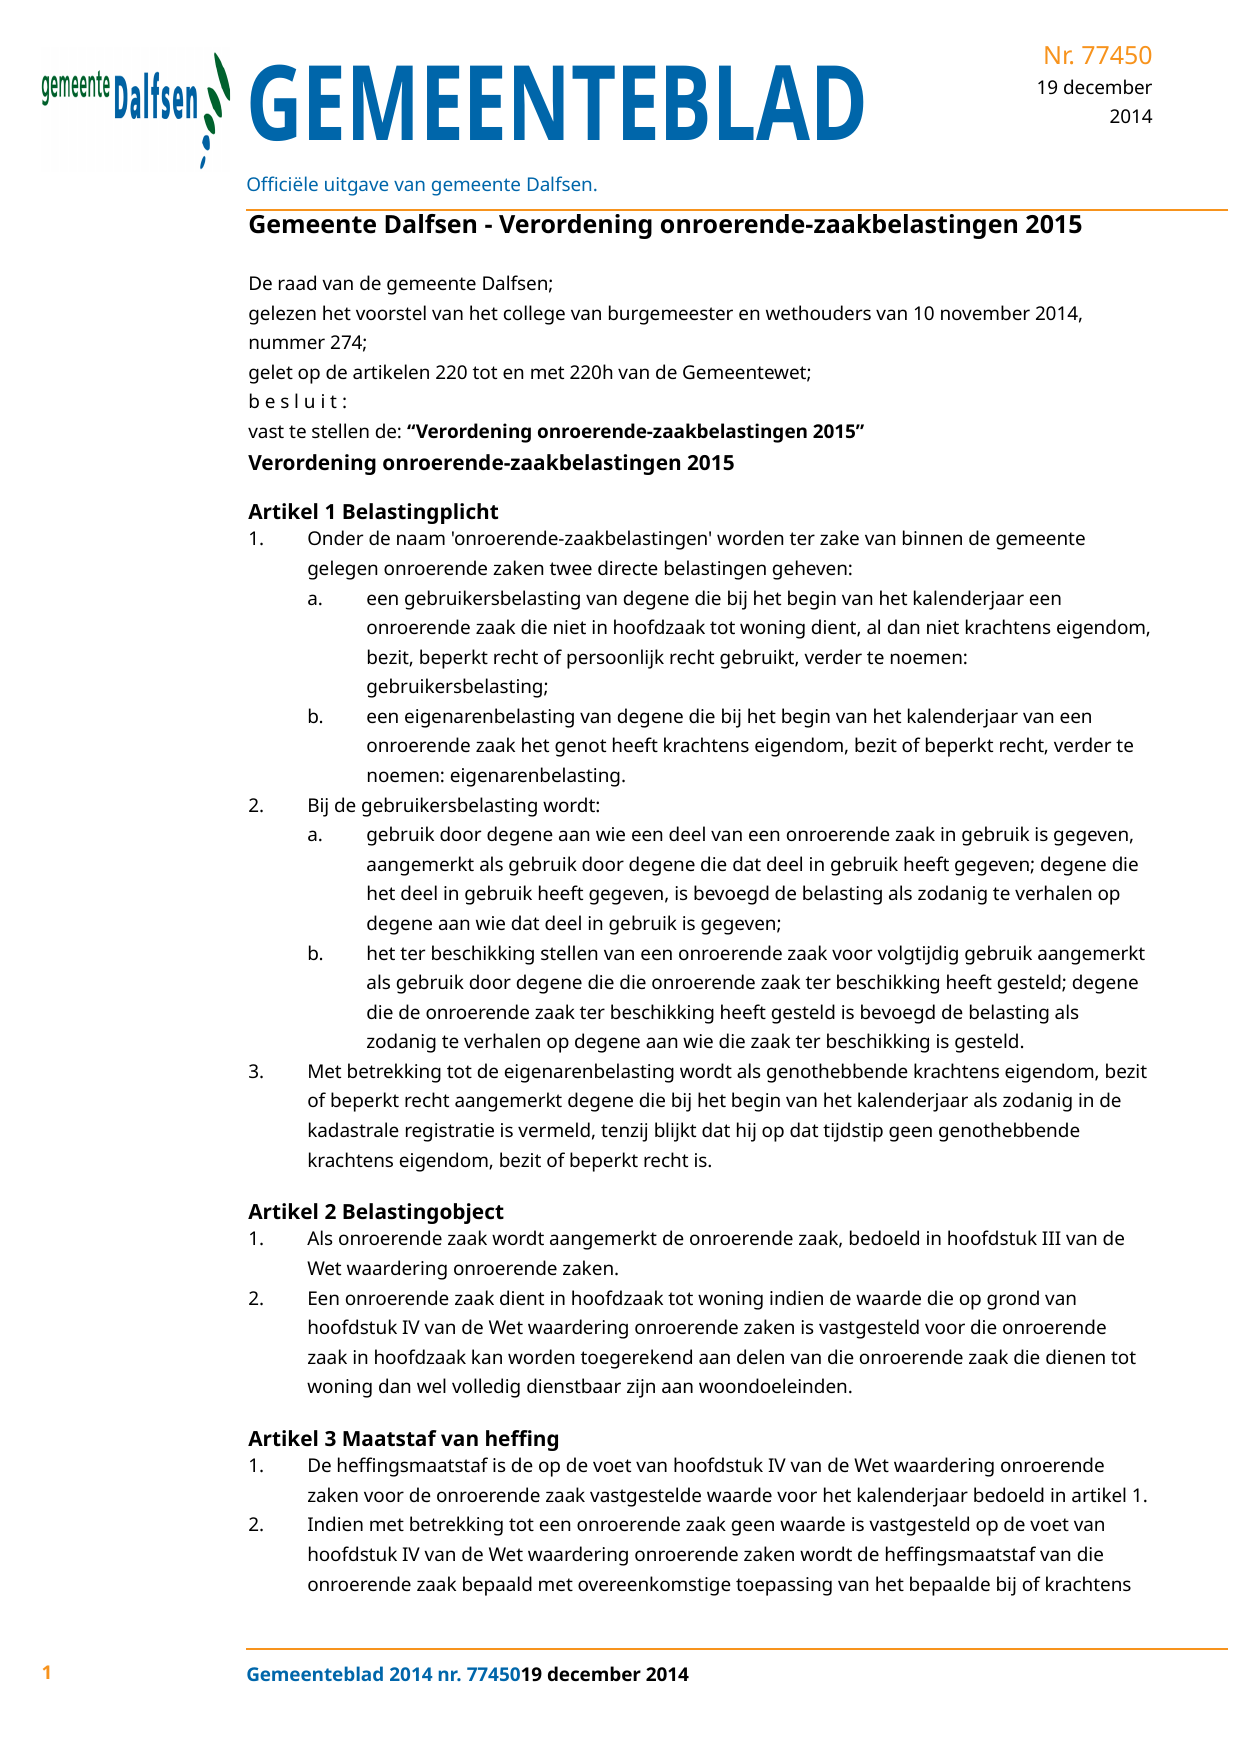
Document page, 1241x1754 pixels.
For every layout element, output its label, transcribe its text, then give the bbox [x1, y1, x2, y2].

text Verordening onroerende-zaakbelastingen 2015 [248, 448, 1152, 476]
list Bij de gebruikersbelasting wordt: [248, 792, 1152, 817]
list een eigenarenbelasting van degene die bij het begin van het kalenderjaar van een onroerende zaak het genot heeft krachtens eigendom, bezit of beperkt recht, verder te noemen: eigenarenbelasting. [307, 703, 1152, 788]
text Gemeente Dalfsen - Verordening onroerende-zaakbelastingen 2015 [248, 211, 1152, 241]
picture [41, 47, 231, 172]
text Artikel 2 Belastingobject [248, 1197, 1152, 1226]
list een gebruikersbelasting van degene die bij het begin van het kalenderjaar een onroerende zaak die niet in hoofdzaak tot woning dient, al dan niet krachtens eigendom, bezit, beperkt recht of persoonlijk recht gebruikt, verder te noemen: gebruikersbelasting; [307, 585, 1152, 699]
list De heffingsmaatstaf is de op de voet van hoofdstuk IV van de Wet waardering onroerende zaken voor de onroerende zaak vastgestelde waarde voor het kalenderjaar bedoeld in artikel 1. [248, 1452, 1152, 1508]
list gebruik door degene aan wie een deel van een onroerende zaak in gebruik is gegeven, aangemerkt als gebruik door degene die dat deel in gebruik heeft gegeven; degene die het deel in gebruik heeft gegeven, is bevoegd de belasting als zodanig te verhalen op degene aan wie dat deel in gebruik is gegeven; [307, 821, 1152, 936]
text Artikel 1 Belastingplicht [248, 497, 1152, 526]
text De raad van de gemeente Dalfsen; [248, 270, 1152, 296]
list Als onroerende zaak wordt aangemerkt de onroerende zaak, bedoeld in hoofdstuk III van de Wet waardering onroerende zaken. [248, 1226, 1152, 1281]
text gelet op de artikelen 220 tot en met 220h van de Gemeentewet; [248, 359, 1152, 385]
text Artikel 3 Maatstaf van heffing [248, 1424, 1152, 1452]
text vast te stellen de: “Verordening onroerende-zaakbelastingen 2015” [248, 418, 1152, 444]
text gelezen het voorstel van het college van burgemeester en wethouders van 10 november 2014, nummer 274; [248, 300, 1152, 355]
text b e s l u i t : [248, 389, 1152, 414]
list Een onroerende zaak dient in hoofdzaak tot woning indien de waarde die op grond van hoofdstuk IV van de Wet waardering onroerende zaken is vastgesteld voor die onroerende zaak in hoofdzaak kan worden toegerekend aan delen van die onroerende zaak die dienen tot woning dan wel volledig dienstbaar zijn aan woondoeleinden. [248, 1285, 1152, 1399]
list het ter beschikking stellen van een onroerende zaak voor volgtijdig gebruik aangemerkt als gebruik door degene die die onroerende zaak ter beschikking heeft gesteld; degene die de onroerende zaak ter beschikking heeft gesteld is bevoegd de belasting als zodanig te verhalen op degene aan wie die zaak ter beschikking is gesteld. [307, 940, 1152, 1054]
list Met betrekking tot de eigenarenbelasting wordt als genothebbende krachtens eigendom, bezit of beperkt recht aangemerkt degene die bij het begin van het kalenderjaar als zodanig in de kadastrale registratie is vermeld, tenzij blijkt dat hij op dat tijdstip geen genothebbende krachtens eigendom, bezit of beperkt recht is. [248, 1058, 1152, 1172]
list Onder de naam 'onroerende-zaakbelastingen' worden ter zake van binnen de gemeente gelegen onroerende zaken twee directe belastingen geheven: [248, 526, 1152, 581]
list Indien met betrekking tot een onroerende zaak geen waarde is vastgesteld op de voet van hoofdstuk IV van de Wet waardering onroerende zaken wordt de heffingsmaatstaf van die onroerende zaak bepaald met overeenkomstige toepassing van het bepaalde bij of krachtens [248, 1512, 1152, 1596]
